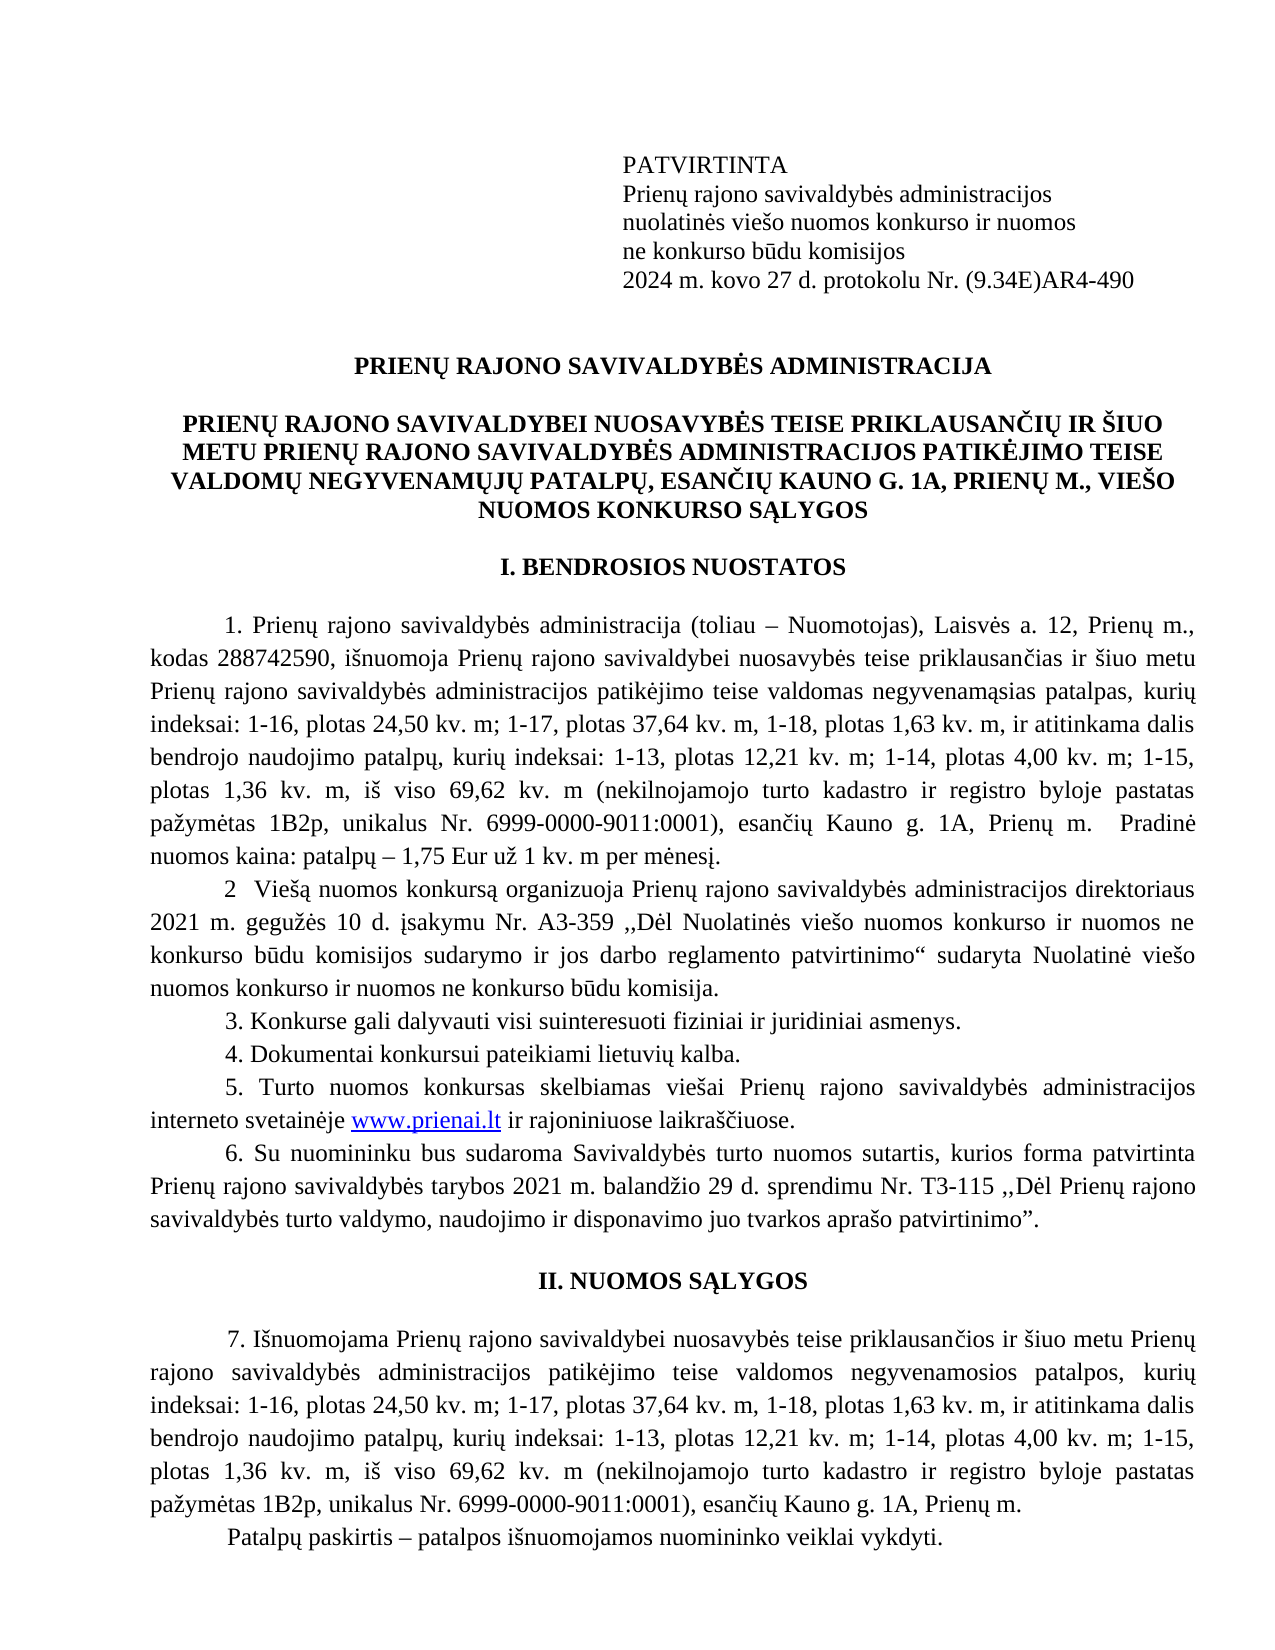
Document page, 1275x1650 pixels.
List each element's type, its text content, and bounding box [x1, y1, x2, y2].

text PRIENŲ RAJONO SAVIVALDYBĖS ADMINISTRACIJA [150, 351, 1196, 380]
text PRIENŲ RAJONO SAVIVALDYBEI NUOSAVYBĖS TEISE PRIKLAUSANČIŲ IR ŠIUO METU PRIENŲ RAJONO SAVIVALDYBĖS ADMINISTRACIJOS PATIKĖJIMO TEISE VALDOMŲ NEGYVENAMŲJŲ PATALPŲ, ESANČIŲ KAUNO G. 1A, PRIENŲ M., VIEŠO NUOMOS KONKURSO SĄLYGOS [150, 409, 1196, 524]
text 4. Dokumentai konkursui pateikiami lietuvių kalba. [150, 1039, 1196, 1068]
text I. BENDROSIOS NUOSTATOS [150, 552, 1196, 581]
list Viešą nuomos konkursą organizuoja Prienų rajono savivaldybės administracijos direktoriaus 2021 m. gegužės 10 d. įsakymu Nr. A3-359 ,,Dėl Nuolatinės viešo nuomos konkurso ir nuomos ne konkurso būdu komisijos sudarymo ir jos darbo reglamento patvirtinimo“ sudaryta Nuolatinė viešo nuomos konkurso ir nuomos ne konkurso būdu komisija. [150, 874, 1196, 1002]
text 7. Išnuomojama Prienų rajono savivaldybei nuosavybės teise priklausančios ir šiuo metu Prienų rajono savivaldybės administracijos patikėjimo teise valdomos negyvenamosios patalpos, kurių indeksai: 1-16, plotas 24,50 kv. m; 1-17, plotas 37,64 kv. m, 1-18, plotas 1,63 kv. m, ir atitinkama dalis bendrojo naudojimo patalpų, kurių indeksai: 1-13, plotas 12,21 kv. m; 1-14, plotas 4,00 kv. m; 1-15, plotas 1,36 kv. m, iš viso 69,62 kv. m (nekilnojamojo turto kadastro ir registro byloje pastatas pažymėtas 1B2p, unikalus Nr. 6999-0000-9011:0001), esančių Kauno g. 1A, Prienų m. [150, 1324, 1196, 1517]
text 6. Su nuomininku bus sudaroma Savivaldybės turto nuomos sutartis, kurios forma patvirtinta Prienų rajono savivaldybės tarybos 2021 m. balandžio 29 d. sprendimu Nr. T3-115 ,,Dėl Prienų rajono savivaldybės turto valdymo, naudojimo ir disponavimo juo tvarkos aprašo patvirtinimo”. [150, 1138, 1196, 1233]
text 1. Prienų rajono savivaldybės administracija (toliau – Nuomotojas), Laisvės a. 12, Prienų m., kodas 288742590, išnuomoja Prienų rajono savivaldybei nuosavybės teise priklausančias ir šiuo metu Prienų rajono savivaldybės administracijos patikėjimo teise valdomas negyvenamąsias patalpas, kurių indeksai: 1-16, plotas 24,50 kv. m; 1-17, plotas 37,64 kv. m, 1-18, plotas 1,63 kv. m, ir atitinkama dalis bendrojo naudojimo patalpų, kurių indeksai: 1-13, plotas 12,21 kv. m; 1-14, plotas 4,00 kv. m; 1-15, plotas 1,36 kv. m, iš viso 69,62 kv. m (nekilnojamojo turto kadastro ir registro byloje pastatas pažymėtas 1B2p, unikalus Nr. 6999-0000-9011:0001), esančių Kauno g. 1A, Prienų m. Pradinė nuomos kaina: patalpų – 1,75 Eur už 1 kv. m per mėnesį. [150, 610, 1196, 870]
text 5. Turto nuomos konkursas skelbiamas viešai Prienų rajono savivaldybės administracijos interneto svetainėje www.prienai.lt ir rajoniniuose laikraščiuose. [150, 1072, 1196, 1134]
text nuolatinės viešo nuomos konkurso ir nuomos [600, 207, 1196, 236]
text Prienų rajono savivaldybės administracijos [600, 179, 1196, 207]
text Patalpų paskirtis – patalpos išnuomojamos nuomininko veiklai vykdyti. [150, 1522, 1196, 1551]
text ne konkurso būdu komisijos [600, 236, 1196, 265]
text II. NUOMOS SĄLYGOS [150, 1266, 1196, 1295]
text 3. Konkurse gali dalyvauti visi suinteresuoti fiziniai ir juridiniai asmenys. [150, 1006, 1196, 1035]
text PATVIRTINTA [600, 150, 1196, 179]
text 2024 m. kovo 27 d. protokolu Nr. (9.34E)AR4-490 [600, 265, 1196, 294]
